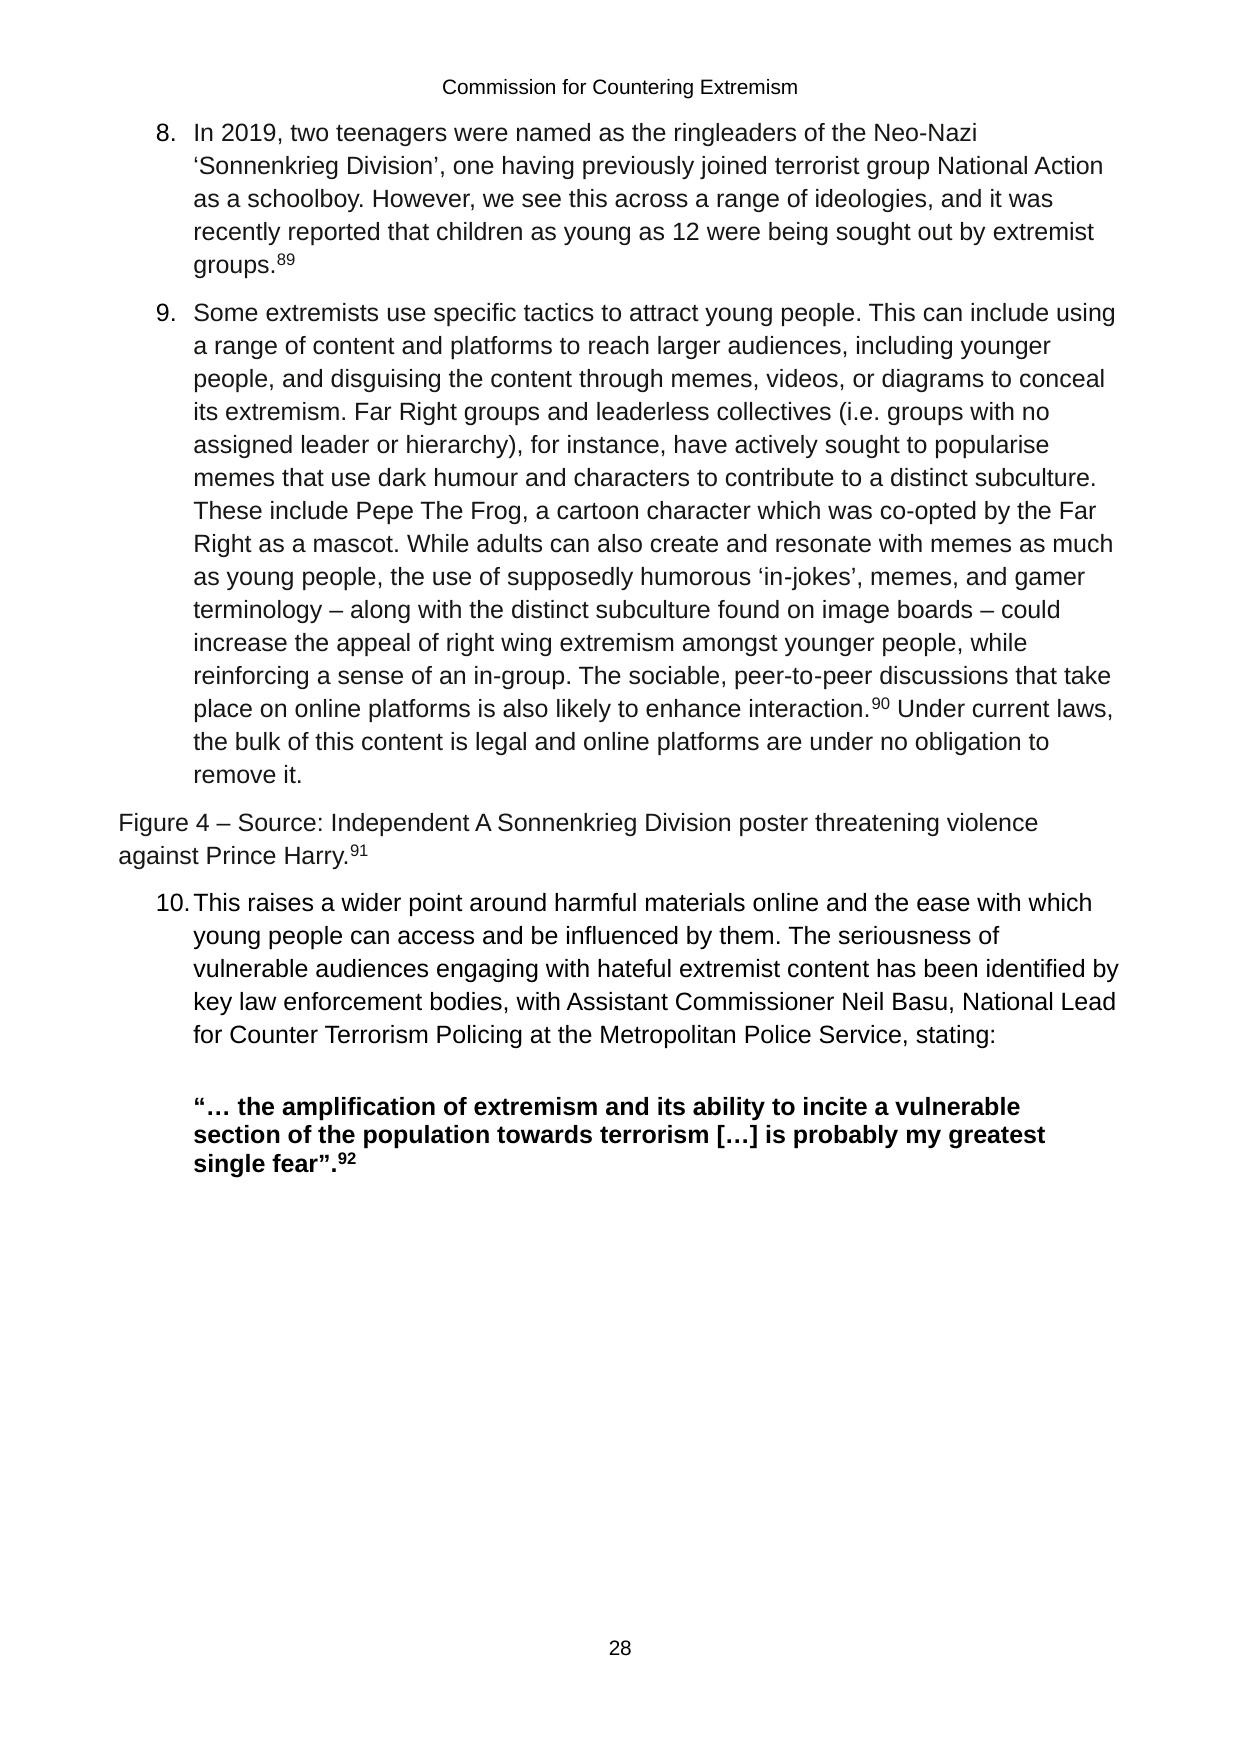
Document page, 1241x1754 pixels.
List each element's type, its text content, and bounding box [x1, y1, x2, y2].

list This raises a wider point around harmful materials online and the ease with which young people can access and be influenced by them. The seriousness of vulnerable audiences engaging with hateful extremist content has been identified by key law enforcement bodies, with Assistant Commissioner Neil Basu, National Lead for Counter Terrorism Policing at the Metropolitan Police Service, stating: [156, 888, 1122, 1049]
list In 2019, two teenagers were named as the ringleaders of the Neo-Nazi ‘Sonnenkrieg Division’, one having previously joined terrorist group National Action as a schoolboy. However, we see this across a range of ideologies, and it was recently reported that children as young as 12 were being sought out by extremist groups.89 [156, 118, 1122, 279]
list Some extremists use specific tactics to attract young people. This can include using a range of content and platforms to reach larger audiences, including younger people, and disguising the content through memes, videos, or diagrams to conceal its extremism. Far Right groups and leaderless collectives (i.e. groups with no assigned leader or hierarchy), for instance, have actively sought to popularise memes that use dark humour and characters to contribute to a distinct subculture. These include Pepe The Frog, a cartoon character which was co-opted by the Far Right as a mascot. While adults can also create and resonate with memes as much as young people, the use of supposedly humorous ‘in‑jokes’, memes, and gamer terminology – along with the distinct subculture found on image boards – could increase the appeal of right wing extremism amongst younger people, while reinforcing a sense of an in-group. The sociable, peer-to‑peer discussions that take place on online platforms is also likely to enhance interaction.90 Under current laws, the bulk of this content is legal and online platforms are under no obligation to remove it. [156, 298, 1122, 789]
text “… the amplification of extremism and its ability to incite a vulnerable section of the population towards terrorism […] is probably my greatest single fear”.92 [193, 1091, 1053, 1178]
text Figure 4 – Source: Independent A Sonnenkrieg Division poster threatening violence against Prince Harry.91 [118, 808, 1122, 869]
